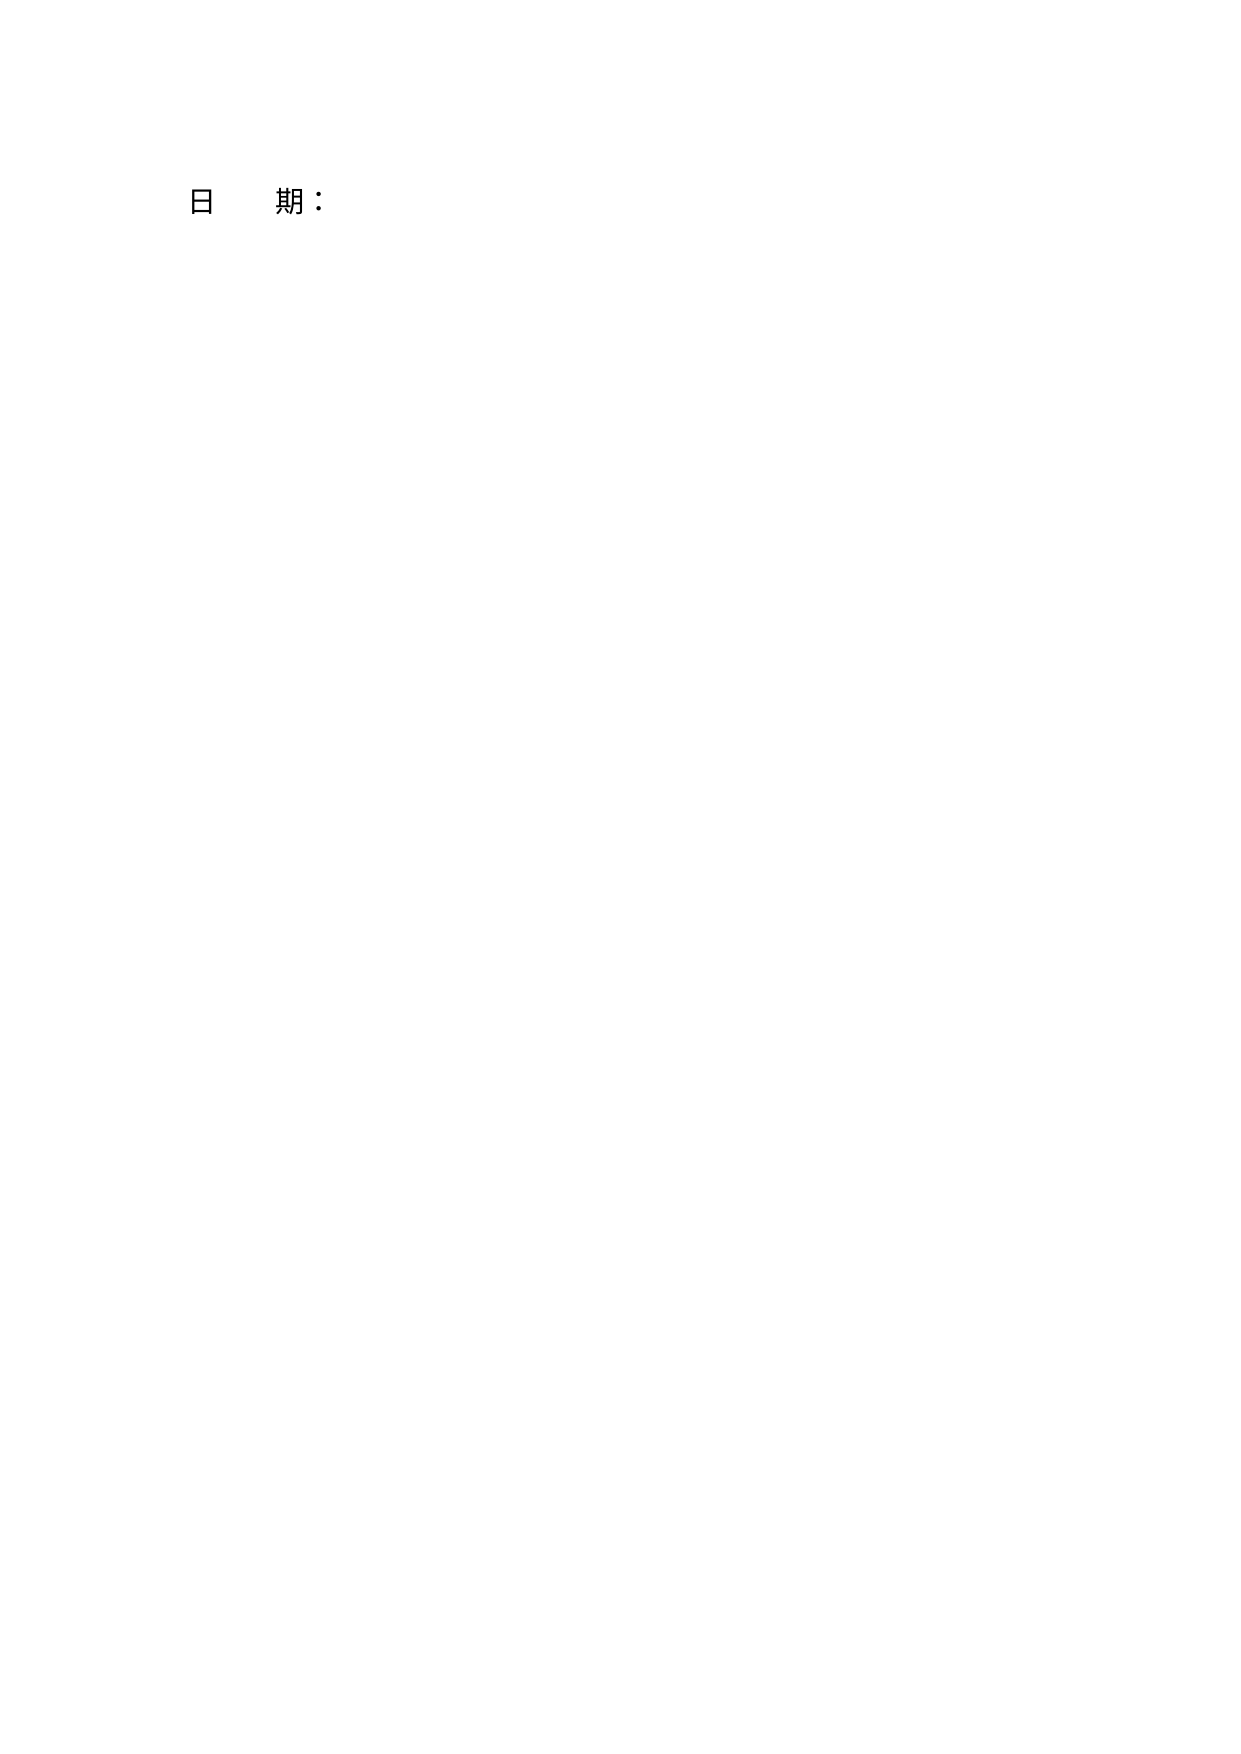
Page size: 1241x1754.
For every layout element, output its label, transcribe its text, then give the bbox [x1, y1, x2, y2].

text 日 期： [187, 158, 1053, 221]
